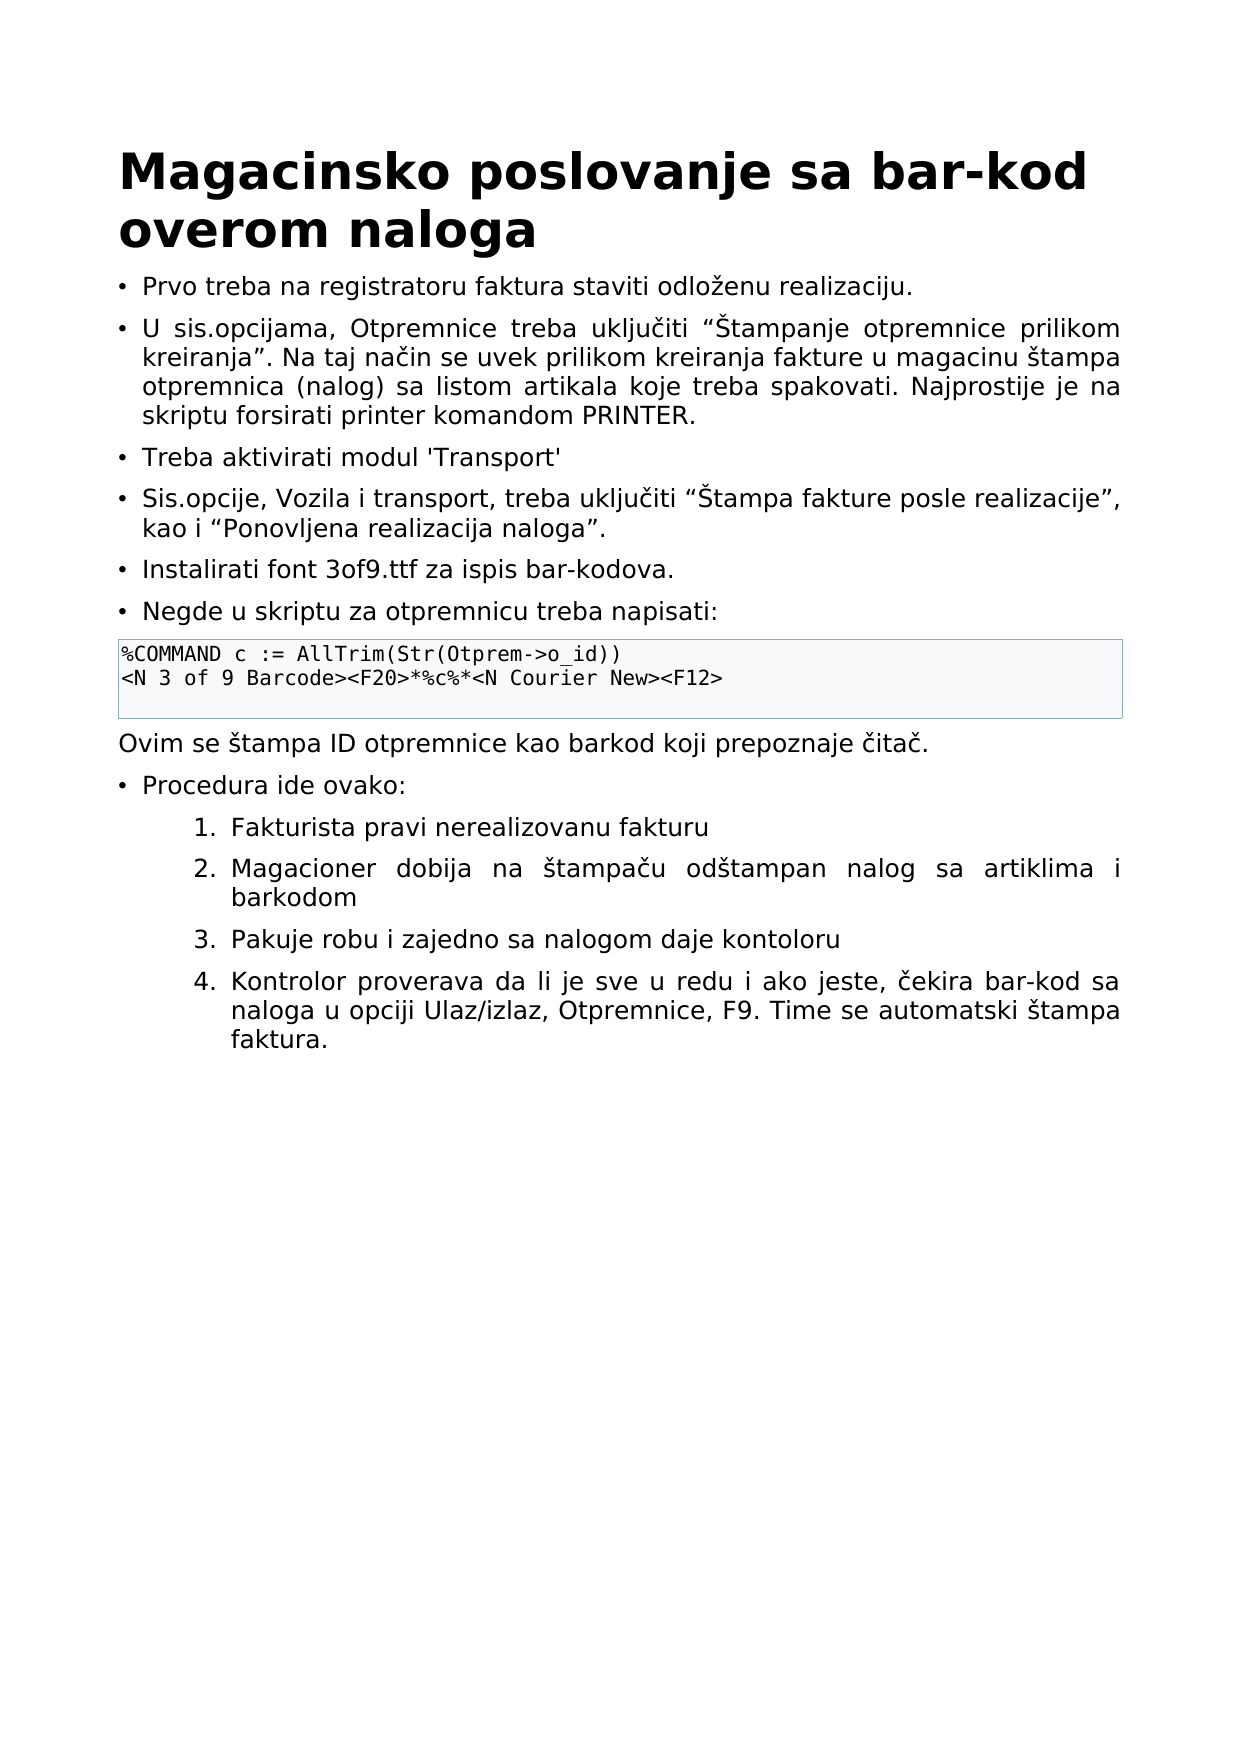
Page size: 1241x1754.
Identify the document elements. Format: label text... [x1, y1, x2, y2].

list Negde u skriptu za otpremnicu treba napisati: [118, 597, 1122, 626]
list Kontrolor proverava da li je sve u redu i ako jeste, čekira bar-kod sa naloga u opciji Ulaz/izlaz, Otpremnice, F9. Time se automatski štampa faktura. [193, 967, 1122, 1054]
list Sis.opcije, Vozila i transport, treba uključiti “Štampa fakture posle realizacije”, kao i “Ponovljena realizacija naloga”. [118, 484, 1122, 543]
list Magacioner dobija na štampaču odštampan nalog sa artiklima i barkodom [193, 854, 1122, 913]
list Procedura ide ovako: [118, 771, 1122, 800]
list Prvo treba na registratoru faktura staviti odloženu realizaciju. [118, 272, 1122, 301]
text Ovim se štampa ID otpremnice kao barkod koji prepoznaje čitač. [118, 729, 1122, 758]
list Fakturista pravi nerealizovanu fakturu [193, 813, 1122, 842]
text %COMMAND c := AllTrim(Str(Otprem->o_id)) <N 3 of 9 Barcode><F20>*%c%*<N Courier New><F12> [119, 640, 1122, 718]
list U sis.opcijama, Otpremnice treba uključiti “Štampanje otpremnice prilikom kreiranja”. Na taj način se uvek prilikom kreiranja fakture u magacinu štampa otpremnica (nalog) sa listom artikala koje treba spakovati. Najprostije je na skriptu forsirati printer komandom PRINTER. [118, 314, 1122, 430]
list Treba aktivirati modul 'Transport' [118, 443, 1122, 472]
subtitle Magacinsko poslovanje sa bar-kod overom naloga [118, 143, 1122, 259]
list Instalirati font 3of9.ttf za ispis bar-kodova. [118, 555, 1122, 584]
list Pakuje robu i zajedno sa nalogom daje kontoloru [193, 925, 1122, 954]
